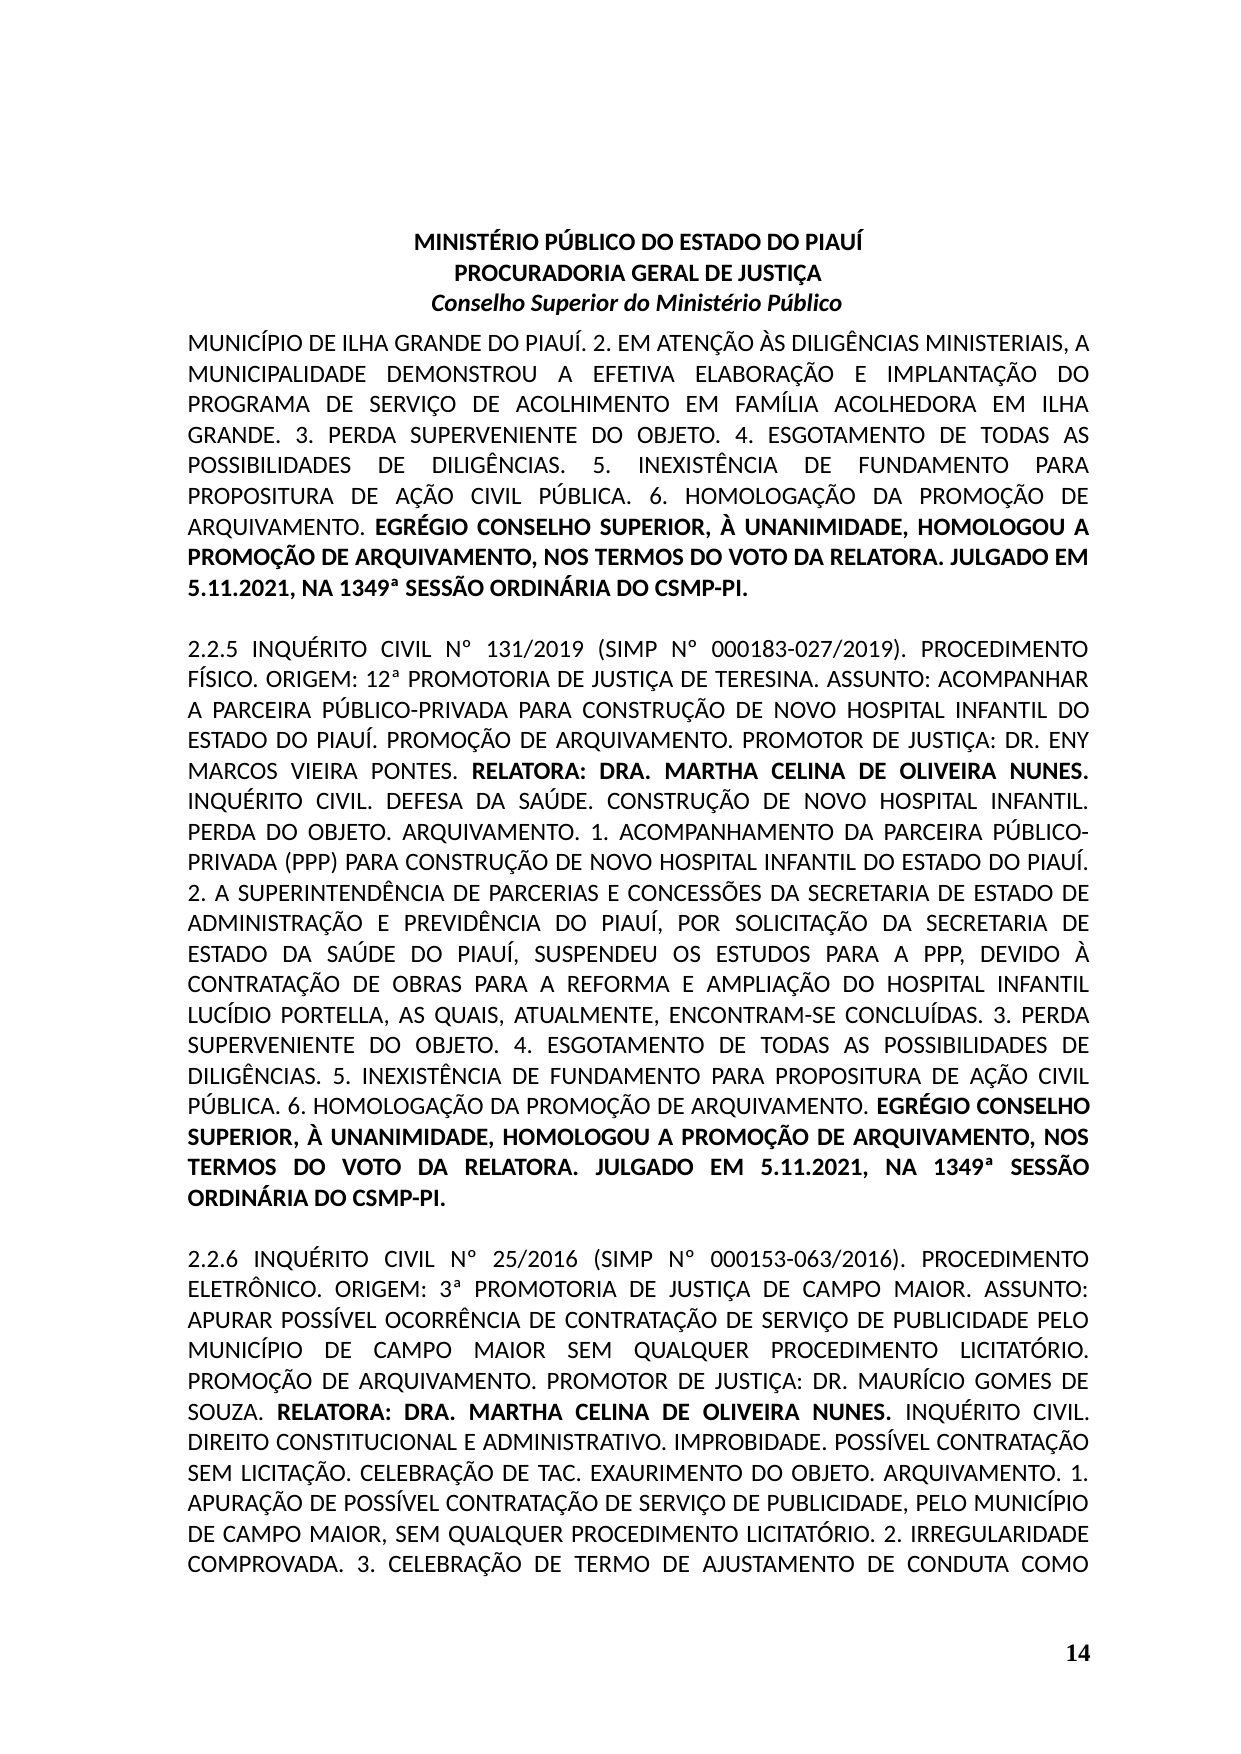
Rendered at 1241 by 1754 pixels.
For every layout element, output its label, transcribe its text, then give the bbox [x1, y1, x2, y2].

text Município de Ilha Grande do Piauí. 2. Em atenção às diligências ministeriais, a municipalidade demonstrou a efetiva elaboração e implantação do programa de serviço de acolhimento em família acolhedora em Ilha Grande. 3. Perda superveniente do objeto. 4. Esgotamento de todas as possibilidades de diligências. 5. Inexistência de fundamento para propositura de ação civil pública. 6. Homologação da promoção de arquivamento. EGRÉGIO CONSELHO SUPERIOR, À UNANIMIDADE, HOMOLOGOU A PROMOÇÃO DE ARQUIVAMENTO, NOS TERMOS DO VOTO Da Relatora. JULGADO EM 5.11.2021, NA 1349ª SESSÃO ORDINÁRIA DO CSMP-PI. [187, 327, 1090, 602]
text 2.2.6 INQUÉRITO CIVIL Nº 25/2016 (SIMP Nº 000153-063/2016). PROCEDIMENTO ELETRÔNICO. ORIGEM: 3ª PROMOTORIA DE JUSTIÇA DE CAMPO MAIOR. ASSUNTO: APURAR POSSÍVEL OCORRÊNCIA DE CONTRATAÇÃO DE SERVIÇO DE PUBLICIDADE PELO MUNICÍPIO DE CAMPO MAIOR SEM QUALQUER PROCEDIMENTO LICITATÓRIO. PROMOÇÃO DE ARQUIVAMENTO. PROMOTOR DE JUSTIÇA: DR. MAURÍCIO GOMES DE SOUZA. RELATORA: DRA. MARTHA CELINA DE OLIVEIRA NUNES. INQUÉRITO CIVIL. DIREITO CONSTITUCIONAL E ADMINISTRATIVO. IMPROBIDADE. POSSÍVEL CONTRATAÇÃO SEM LICITAÇÃO. CELEBRAÇÃO DE TAC. EXAURIMENTO DO OBJETO. ARQUIVAMENTO. 1. Apuração de possível contratação de serviço de publicidade, pelo Município de Campo Maior, sem qualquer procedimento licitatório. 2. Irregularidade comprovada. 3. Celebração de termo de ajustamento de conduta como [187, 1243, 1090, 1579]
text 2.2.5 INQUÉRITO CIVIL Nº 131/2019 (SIMP Nº 000183-027/2019). PROCEDIMENTO FÍSICO. ORIGEM: 12ª PROMOTORIA DE JUSTIÇA DE TERESINA. ASSUNTO: ACOMPANHAR A PARCEIRA PÚBLICO-PRIVADA PARA CONSTRUÇÃO DE NOVO HOSPITAL INFANTIL DO ESTADO DO PIAUÍ. PROMOÇÃO DE ARQUIVAMENTO. PROMOTOR DE JUSTIÇA: DR. ENY MARCOS VIEIRA PONTES. RELATORA: DRA. MARTHA CELINA DE OLIVEIRA NUNES. INQUÉRITO CIVIL. DEFESA DA SAÚDE. CONSTRUÇÃO DE NOVO HOSPITAL INFANTIL. PERDA DO OBJETO. ARQUIVAMENTO. 1. Acompanhamento da Parceira Público-Privada (PPP) para construção de novo hospital infantil do Estado do Piauí. 2. A Superintendência de Parcerias e Concessões da Secretaria de Estado de Administração e Previdência do Piauí, por solicitação da Secretaria de Estado da Saúde do Piauí, suspendeu os estudos para a PPP, devido à contratação de obras para a reforma e ampliação do Hospital Infantil Lucídio Portella, as quais, atualmente, encontram-se concluídas. 3. Perda superveniente do objeto. 4. Esgotamento de todas as possibilidades de diligências. 5. Inexistência de fundamento para propositura de ação civil pública. 6. Homologação da promoção de arquivamento. EGRÉGIO CONSELHO SUPERIOR, À UNANIMIDADE, HOMOLOGOU A PROMOÇÃO DE ARQUIVAMENTO, NOS TERMOS DO VOTO Da Relatora. JULGADO EM 5.11.2021, NA 1349ª SESSÃO ORDINÁRIA DO CSMP-PI. [187, 633, 1090, 1213]
